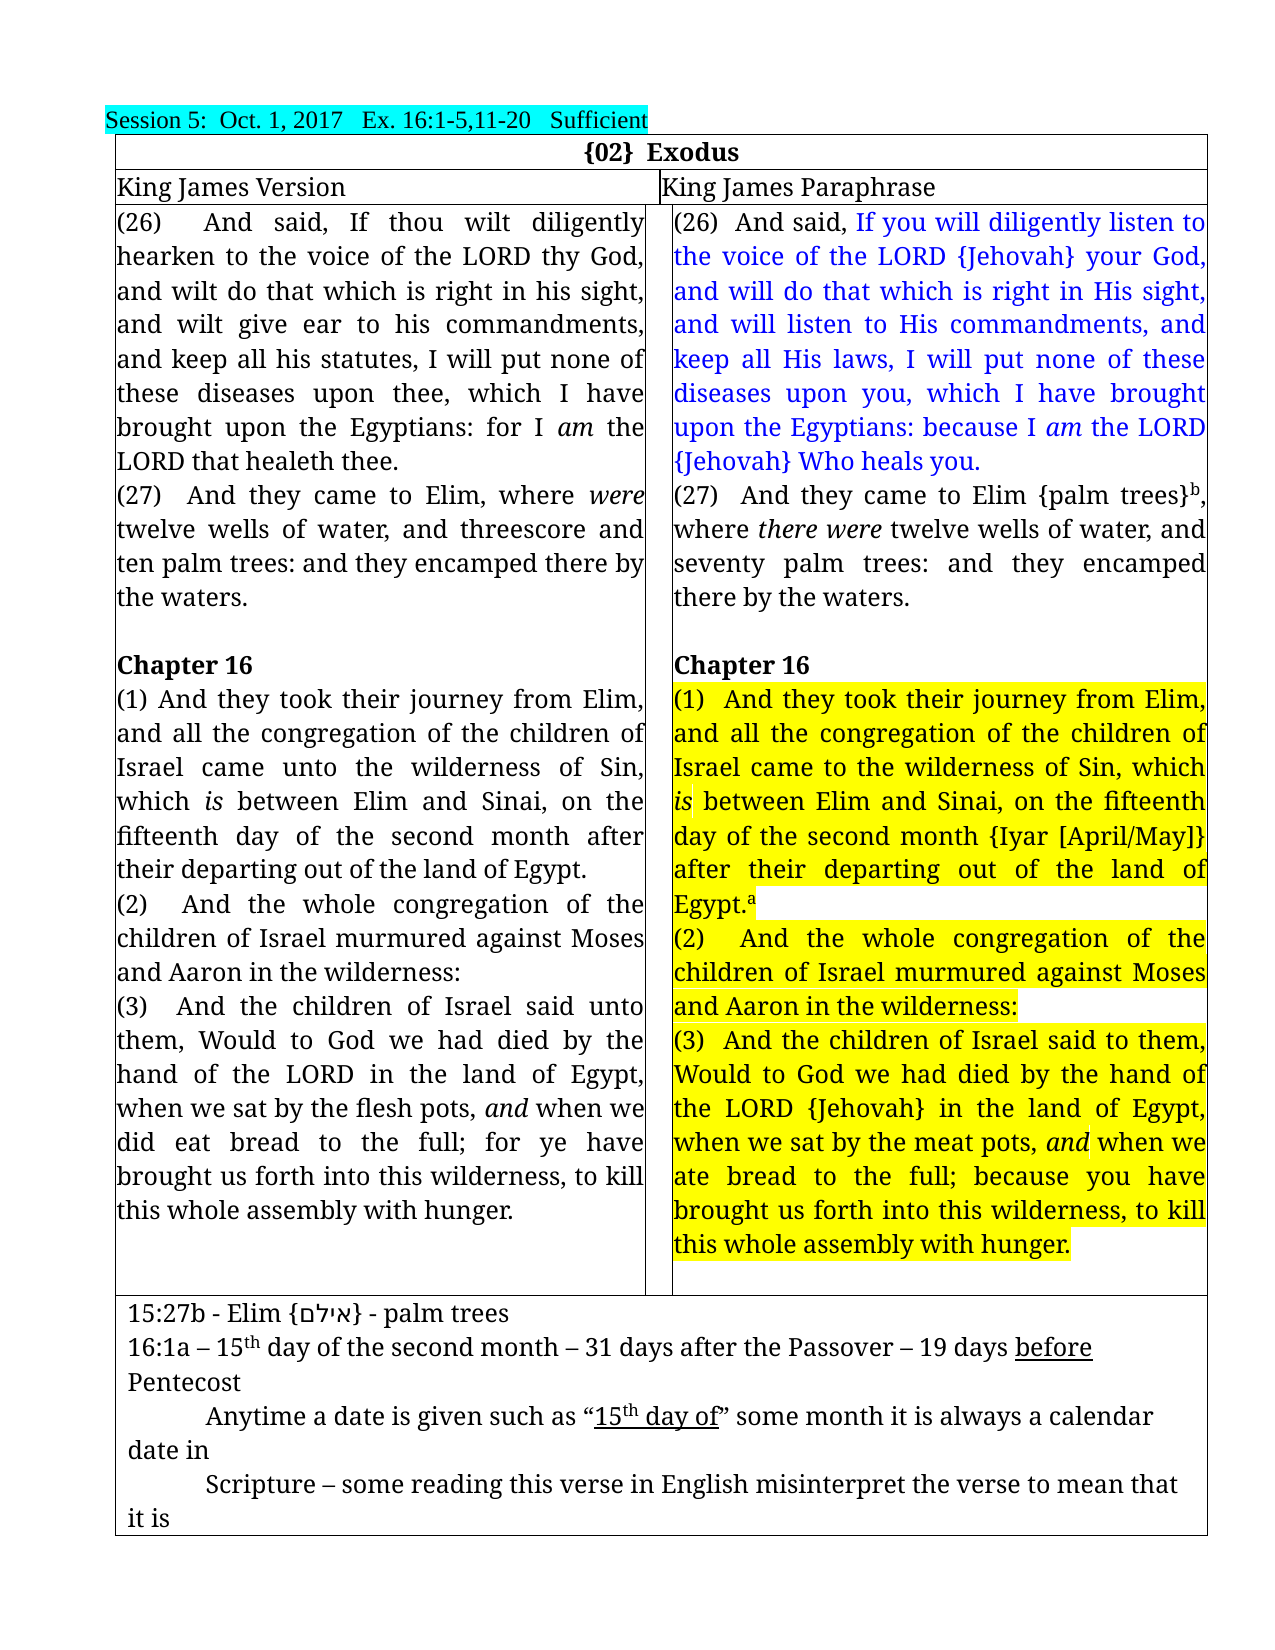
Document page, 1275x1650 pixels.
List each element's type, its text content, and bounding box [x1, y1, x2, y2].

table_header {02} Exodus [116, 135, 1207, 169]
table_cell 15:27b - Elim {אילם} - palm trees 16:1a – 15th day of the second month – 31 days after the Passover – 19 days before Pentecost Anytime a date is given such as “15th day of” some month it is always a calendar date in Scripture – some reading this verse in English misinterpret the verse to mean that it is two and a half months after Israel left Egypt but the Jews know that is not correct. Two and a half months on the calendar would be 75 days (2x30+15) but according to Jewish tradition Moses received the ten commandments on Pentecost which is 50 days from the Passover (see Lev. 23) [116, 1296, 1207, 1534]
table_cell King James Paraphrase [661, 170, 1207, 204]
table_cell King James Version [116, 170, 659, 204]
text Session 5: Oct. 1, 2017 Ex. 16:1-5,11-20 Sufficient [105, 105, 1170, 134]
table_cell (26) And said, If you will diligently listen to the voice of the LORD {Jehovah} your God, and will do that which is right in His sight, and will listen to His commandments, and keep all His laws, I will put none of these diseases upon you, which I have brought upon the Egyptians: because I am the LORD {Jehovah} Who heals you. (27) And they came to Elim {palm trees}b, where there were twelve wells of water, and seventy palm trees: and they encamped there by the waters. Chapter 16 (1) And they took their journey from Elim, and all the congregation of the children of Israel came to the wilderness of Sin, which is between Elim and Sinai, on the fifteenth day of the second month {Iyar [April/May]} after their departing out of the land of Egypt.a (2) And the whole congregation of the children of Israel murmured against Moses and Aaron in the wilderness: (3) And the children of Israel said to them, Would to God we had died by the hand of the LORD {Jehovah} in the land of Egypt, when we sat by the meat pots, and when we ate bread to the full; because you have brought us forth into this wilderness, to kill this whole assembly with hunger. [673, 205, 1207, 1295]
table_cell [646, 205, 672, 1295]
table_cell (26) And said, If thou wilt diligently hearken to the voice of the LORD thy God, and wilt do that which is right in his sight, and wilt give ear to his commandments, and keep all his statutes, I will put none of these diseases upon thee, which I have brought upon the Egyptians: for I am the LORD that healeth thee. (27) And they came to Elim, where were twelve wells of water, and threescore and ten palm trees: and they encamped there by the waters. Chapter 16 (1) And they took their journey from Elim, and all the congregation of the children of Israel came unto the wilderness of Sin, which is between Elim and Sinai, on the fifteenth day of the second month after their departing out of the land of Egypt. (2) And the whole congregation of the children of Israel murmured against Moses and Aaron in the wilderness: (3) And the children of Israel said unto them, Would to God we had died by the hand of the LORD in the land of Egypt, when we sat by the flesh pots, and when we did eat bread to the full; for ye have brought us forth into this wilderness, to kill this whole assembly with hunger. [116, 205, 645, 1295]
